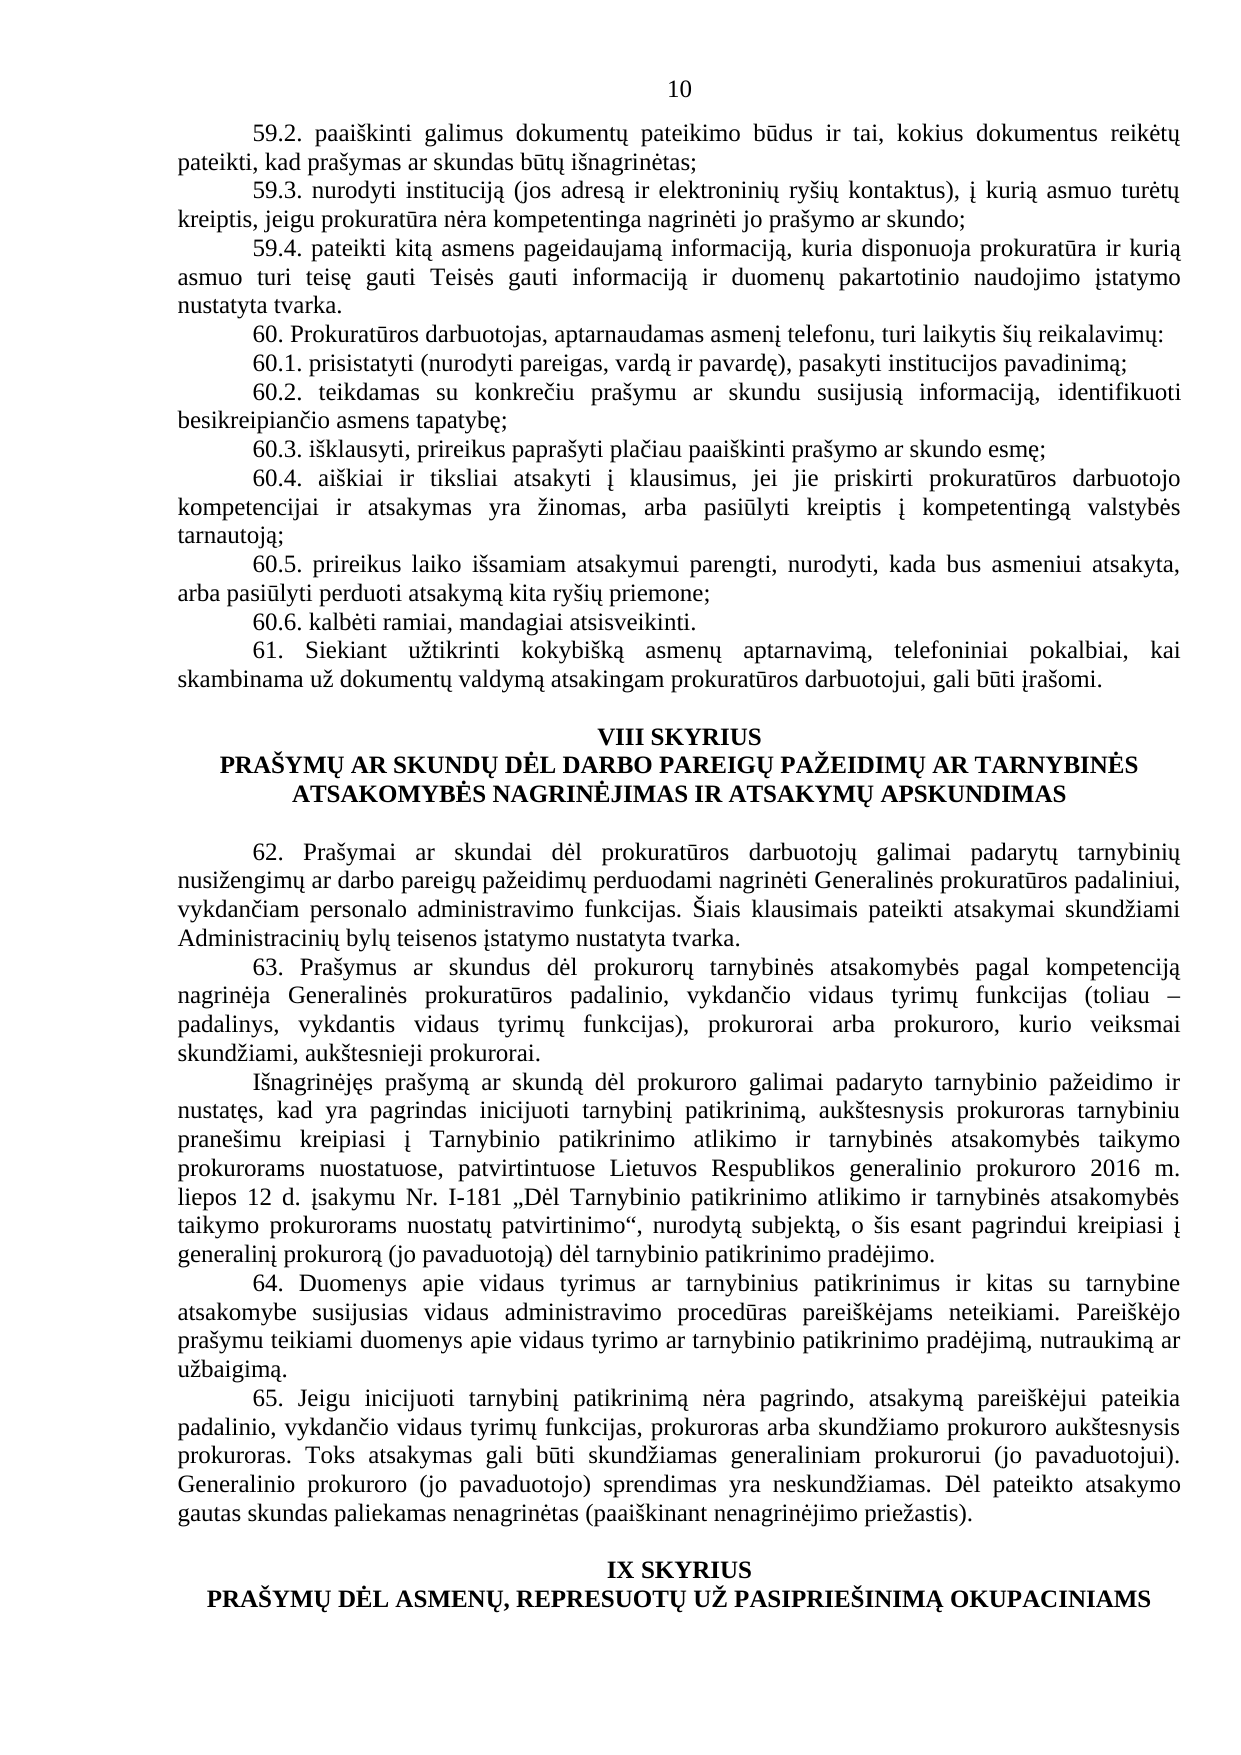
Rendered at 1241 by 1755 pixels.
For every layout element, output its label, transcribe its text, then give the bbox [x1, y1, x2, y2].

text 63. Prašymus ar skundus dėl prokurorų tarnybinės atsakomybės pagal kompetenciją nagrinėja Generalinės prokuratūros padalinio, vykdančio vidaus tyrimų funkcijas (toliau – padalinys, vykdantis vidaus tyrimų funkcijas), prokurorai arba prokuroro, kurio veiksmai skundžiami, aukštesnieji prokurorai. [177, 952, 1181, 1067]
text 60.5. prireikus laiko išsamiam atsakymui parengti, nurodyti, kada bus asmeniui atsakyta, arba pasiūlyti perduoti atsakymą kita ryšių priemone; [177, 549, 1181, 607]
text prašymų Ar skundų dėl DARBO PAREIGŲ PAŽEIDIMŲ ar tarnybinės atsakomybės nagrinėjimas ir atsakymų apskundimas [177, 751, 1181, 808]
text 60.3. išklausyti, prireikus paprašyti plačiau paaiškinti prašymo ar skundo esmę; [177, 434, 1181, 463]
text 59.4. pateikti kitą asmens pageidaujamą informaciją, kuria disponuoja prokuratūra ir kurią asmuo turi teisę gauti Teisės gauti informaciją ir duomenų pakartotinio naudojimo įstatymo nustatyta tvarka. [177, 233, 1181, 319]
text Išnagrinėjęs prašymą ar skundą dėl prokuroro galimai padaryto tarnybinio pažeidimo ir nustatęs, kad yra pagrindas inicijuoti tarnybinį patikrinimą, aukštesnysis prokuroras tarnybiniu pranešimu kreipiasi į Tarnybinio patikrinimo atlikimo ir tarnybinės atsakomybės taikymo prokurorams nuostatuose, patvirtintuose Lietuvos Respublikos generalinio prokuroro 2016 m. liepos 12 d. įsakymu Nr. I-181 „Dėl Tarnybinio patikrinimo atlikimo ir tarnybinės atsakomybės taikymo prokurorams nuostatų patvirtinimo“, nurodytą subjektą, o šis esant pagrindui kreipiasi į generalinį prokurorą (jo pavaduotoją) dėl tarnybinio patikrinimo pradėjimo. [177, 1067, 1181, 1268]
text VIII skyrius [177, 722, 1181, 751]
text IX SKYRIUS [177, 1556, 1181, 1584]
text 60.6. kalbėti ramiai, mandagiai atsisveikinti. [177, 607, 1181, 636]
text 65. Jeigu inicijuoti tarnybinį patikrinimą nėra pagrindo, atsakymą pareiškėjui pateikia padalinio, vykdančio vidaus tyrimų funkcijas, prokuroras arba skundžiamo prokuroro aukštesnysis prokuroras. Toks atsakymas gali būti skundžiamas generaliniam prokurorui (jo pavaduotojui). Generalinio prokuroro (jo pavaduotojo) sprendimas yra neskundžiamas. Dėl pateikto atsakymo gautas skundas paliekamas nenagrinėtas (paaiškinant nenagrinėjimo priežastis). [177, 1383, 1181, 1527]
text 64. Duomenys apie vidaus tyrimus ar tarnybinius patikrinimus ir kitas su tarnybine atsakomybe susijusias vidaus administravimo procedūras pareiškėjams neteikiami. Pareiškėjo prašymu teikiami duomenys apie vidaus tyrimo ar tarnybinio patikrinimo pradėjimą, nutraukimą ar užbaigimą. [177, 1268, 1181, 1383]
text 60. Prokuratūros darbuotojas, aptarnaudamas asmenį telefonu, turi laikytis šių reikalavimų: [177, 319, 1181, 348]
text prašymų DĖL asmenų, represuotų už pasipriešinimą okupaciniams [177, 1584, 1181, 1613]
text 59.2. paaiškinti galimus dokumentų pateikimo būdus ir tai, kokius dokumentus reikėtų pateikti, kad prašymas ar skundas būtų išnagrinėtas; [177, 118, 1181, 176]
text 62. Prašymai ar skundai dėl prokuratūros darbuotojų galimai padarytų tarnybinių nusižengimų ar darbo pareigų pažeidimų perduodami nagrinėti Generalinės prokuratūros padaliniui, vykdančiam personalo administravimo funkcijas. Šiais klausimais pateikti atsakymai skundžiami Administracinių bylų teisenos įstatymo nustatyta tvarka. [177, 837, 1181, 952]
text 60.4. aiškiai ir tiksliai atsakyti į klausimus, jei jie priskirti prokuratūros darbuotojo kompetencijai ir atsakymas yra žinomas, arba pasiūlyti kreiptis į kompetentingą valstybės tarnautoją; [177, 463, 1181, 549]
text 60.1. prisistatyti (nurodyti pareigas, vardą ir pavardę), pasakyti institucijos pavadinimą; [177, 348, 1181, 377]
text 60.2. teikdamas su konkrečiu prašymu ar skundu susijusią informaciją, identifikuoti besikreipiančio asmens tapatybę; [177, 377, 1181, 434]
text 59.3. nurodyti instituciją (jos adresą ir elektroninių ryšių kontaktus), į kurią asmuo turėtų kreiptis, jeigu prokuratūra nėra kompetentinga nagrinėti jo prašymo ar skundo; [177, 176, 1181, 233]
text 61. Siekiant užtikrinti kokybišką asmenų aptarnavimą, telefoniniai pokalbiai, kai skambinama už dokumentų valdymą atsakingam prokuratūros darbuotojui, gali būti įrašomi. [177, 636, 1181, 693]
